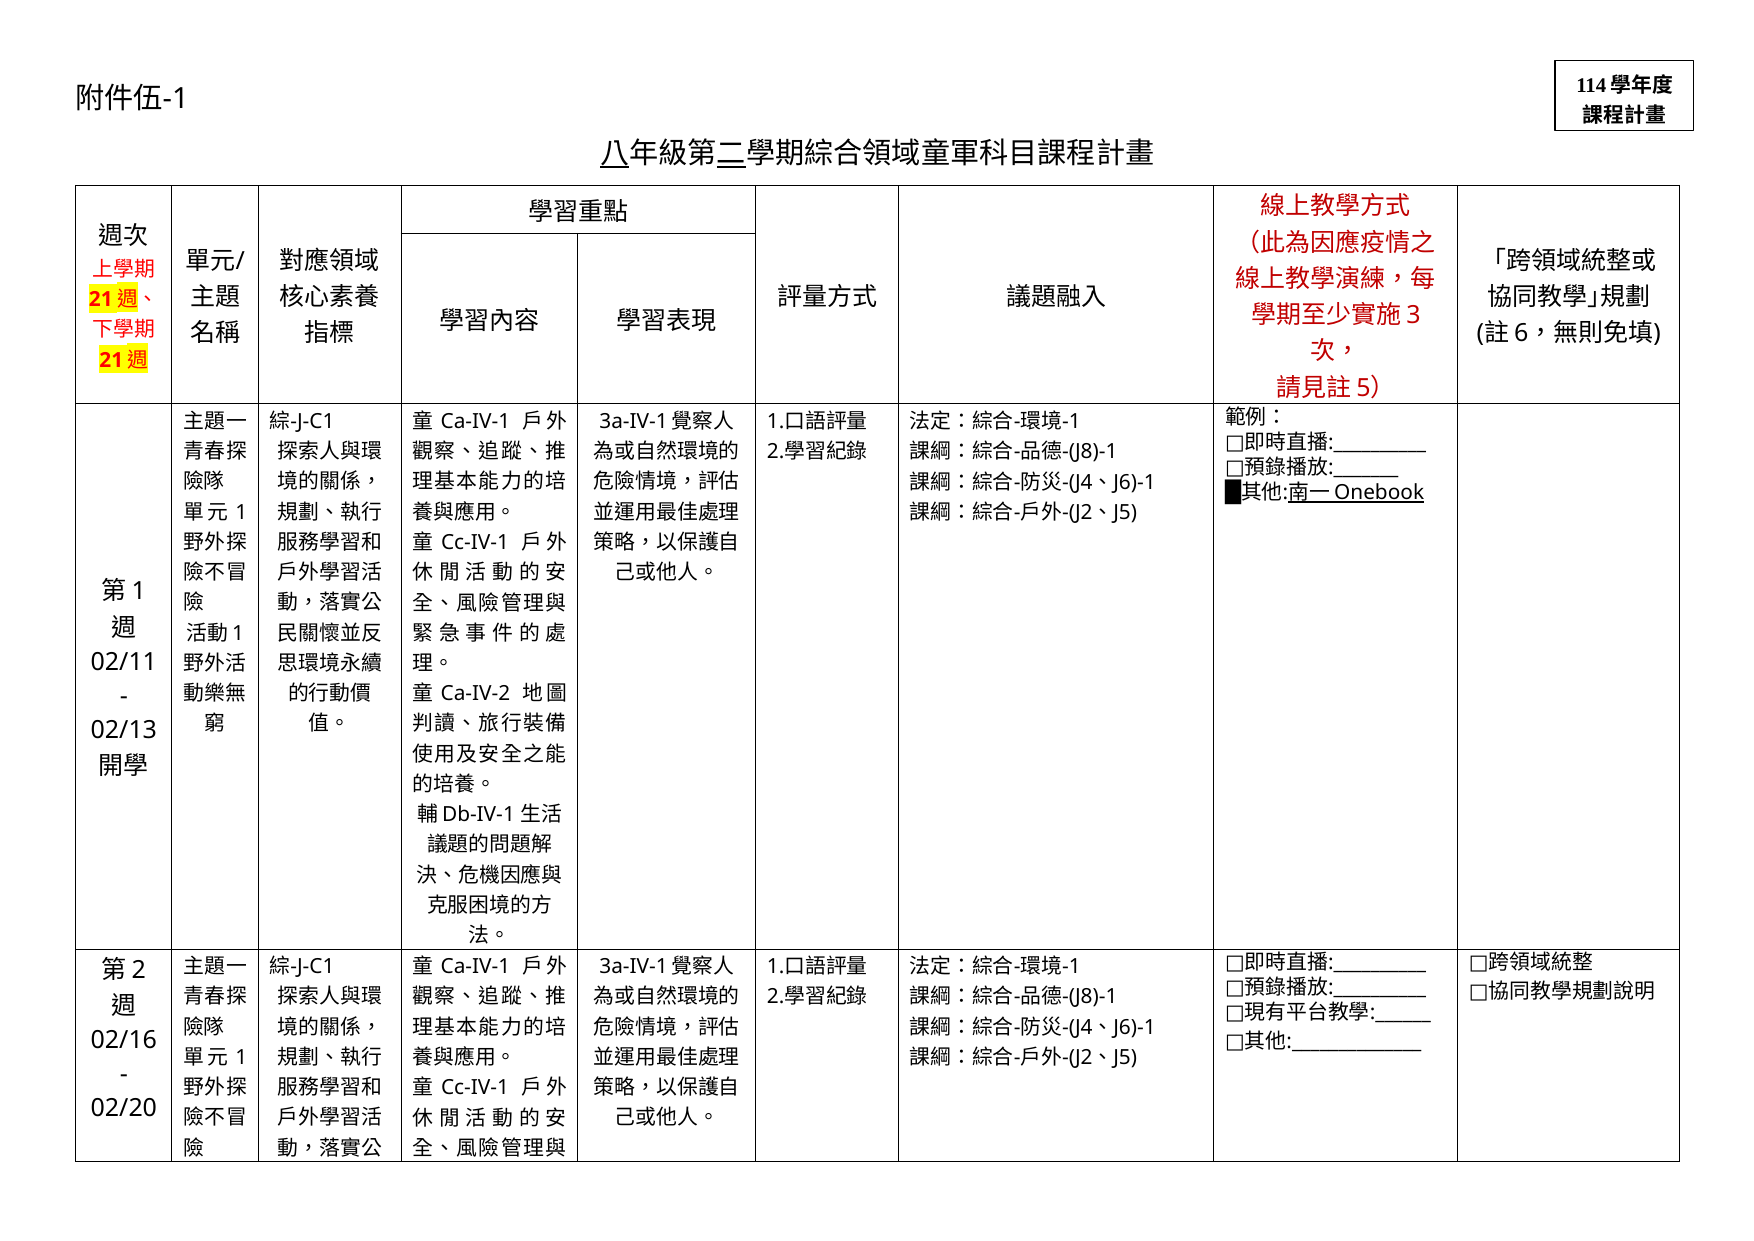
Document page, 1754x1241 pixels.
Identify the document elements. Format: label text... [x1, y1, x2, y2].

table_cell 第2週 02/16-02/20 [76, 950, 171, 1161]
table_header 「跨領域統整或 協同教學｣規劃 (註6，無則免填) [1458, 186, 1679, 403]
table_cell 3a-IV-1覺察人為或自然環境的危險情境，評估並運用最佳處理策略，以保護自己或他人。 [578, 950, 755, 1161]
table_header 評量方式 [756, 186, 898, 403]
text 附件伍-1 [75, 75, 1554, 117]
table_cell 童Ca-IV-1 戶外觀察、追蹤、推理基本能力的培養與應用。 童Cc-IV-1 戶外休閒活動的安全、風險管理與 [402, 950, 577, 1161]
table_cell 學習表現 [578, 234, 755, 403]
table_cell 童Ca-IV-1 戶外觀察、追蹤、推理基本能力的培養與應用。 童Cc-IV-1 戶外休閒活動的安全、風險管理與緊急事件的處理。 童Ca-IV-2 地圖判讀、旅行裝備使用及安全之能的培養。 輔Db-IV-1 生活議題的問題解決、危機因應與克服困境的方法。 [402, 404, 577, 948]
table_cell 範例： □即時直播:__________ □預錄播放:_______ █其他:南一Onebook [1214, 404, 1457, 948]
table_cell 法定：綜合-環境-1 課綱：綜合-品德-(J8)-1 課綱：綜合-防災-(J4、J6)-1 課綱：綜合-戶外-(J2、J5) [899, 950, 1213, 1161]
table_cell 綜-J-C1 探索人與環境的關係， 規劃、執行服務學習和戶外學習活動，落實公民關懷並反思環境永續的行動價值。 [259, 404, 401, 948]
table_header 單元/主題名稱 [172, 186, 258, 403]
table_cell [1458, 404, 1679, 948]
table_cell 主題一青春探險隊 單元1野外探險不冒險 [172, 950, 258, 1161]
table_cell 法定：綜合-環境-1 課綱：綜合-品德-(J8)-1 課綱：綜合-防災-(J4、J6)-1 課綱：綜合-戶外-(J2、J5) [899, 404, 1213, 948]
table_cell 1.口語評量 2.學習紀錄 [756, 404, 898, 948]
table_cell 主題一青春探險隊 單元1野外探險不冒險 活動1野外活動樂無窮 [172, 404, 258, 948]
table_header 週次 上學期21週、下學期21週 [76, 186, 171, 403]
text 八年級第二學期綜合領域童軍科目課程計畫 [75, 130, 1679, 172]
text 114學年度 [1570, 68, 1679, 98]
table_cell 綜-J-C1 探索人與環境的關係， 規劃、執行服務學習和戶外學習活動，落實公 [259, 950, 401, 1161]
table_cell 3a-IV-1覺察人為或自然環境的危險情境，評估並運用最佳處理策略，以保護自己或他人。 [578, 404, 755, 948]
text 課程計畫 [1570, 98, 1679, 123]
table_cell □跨領域統整 □協同教學規劃說明 [1458, 950, 1679, 1161]
table_cell 第1週 02/11-02/13 開學 [76, 404, 171, 948]
table_header 對應領域 核心素養 指標 [259, 186, 401, 403]
table_cell 學習內容 [402, 234, 577, 403]
table_cell 1.口語評量 2.學習紀錄 [756, 950, 898, 1161]
table_header 議題融入 [899, 186, 1213, 403]
table_cell □即時直播:__________ □預錄播放:__________ □現有平台教學:______ □其他:______________ [1214, 950, 1457, 1161]
table_header 線上教學方式 （此為因應疫情之線上教學演練，每學期至少實施3次， 請見註5） [1214, 186, 1457, 403]
table_header 學習重點 [402, 186, 755, 233]
